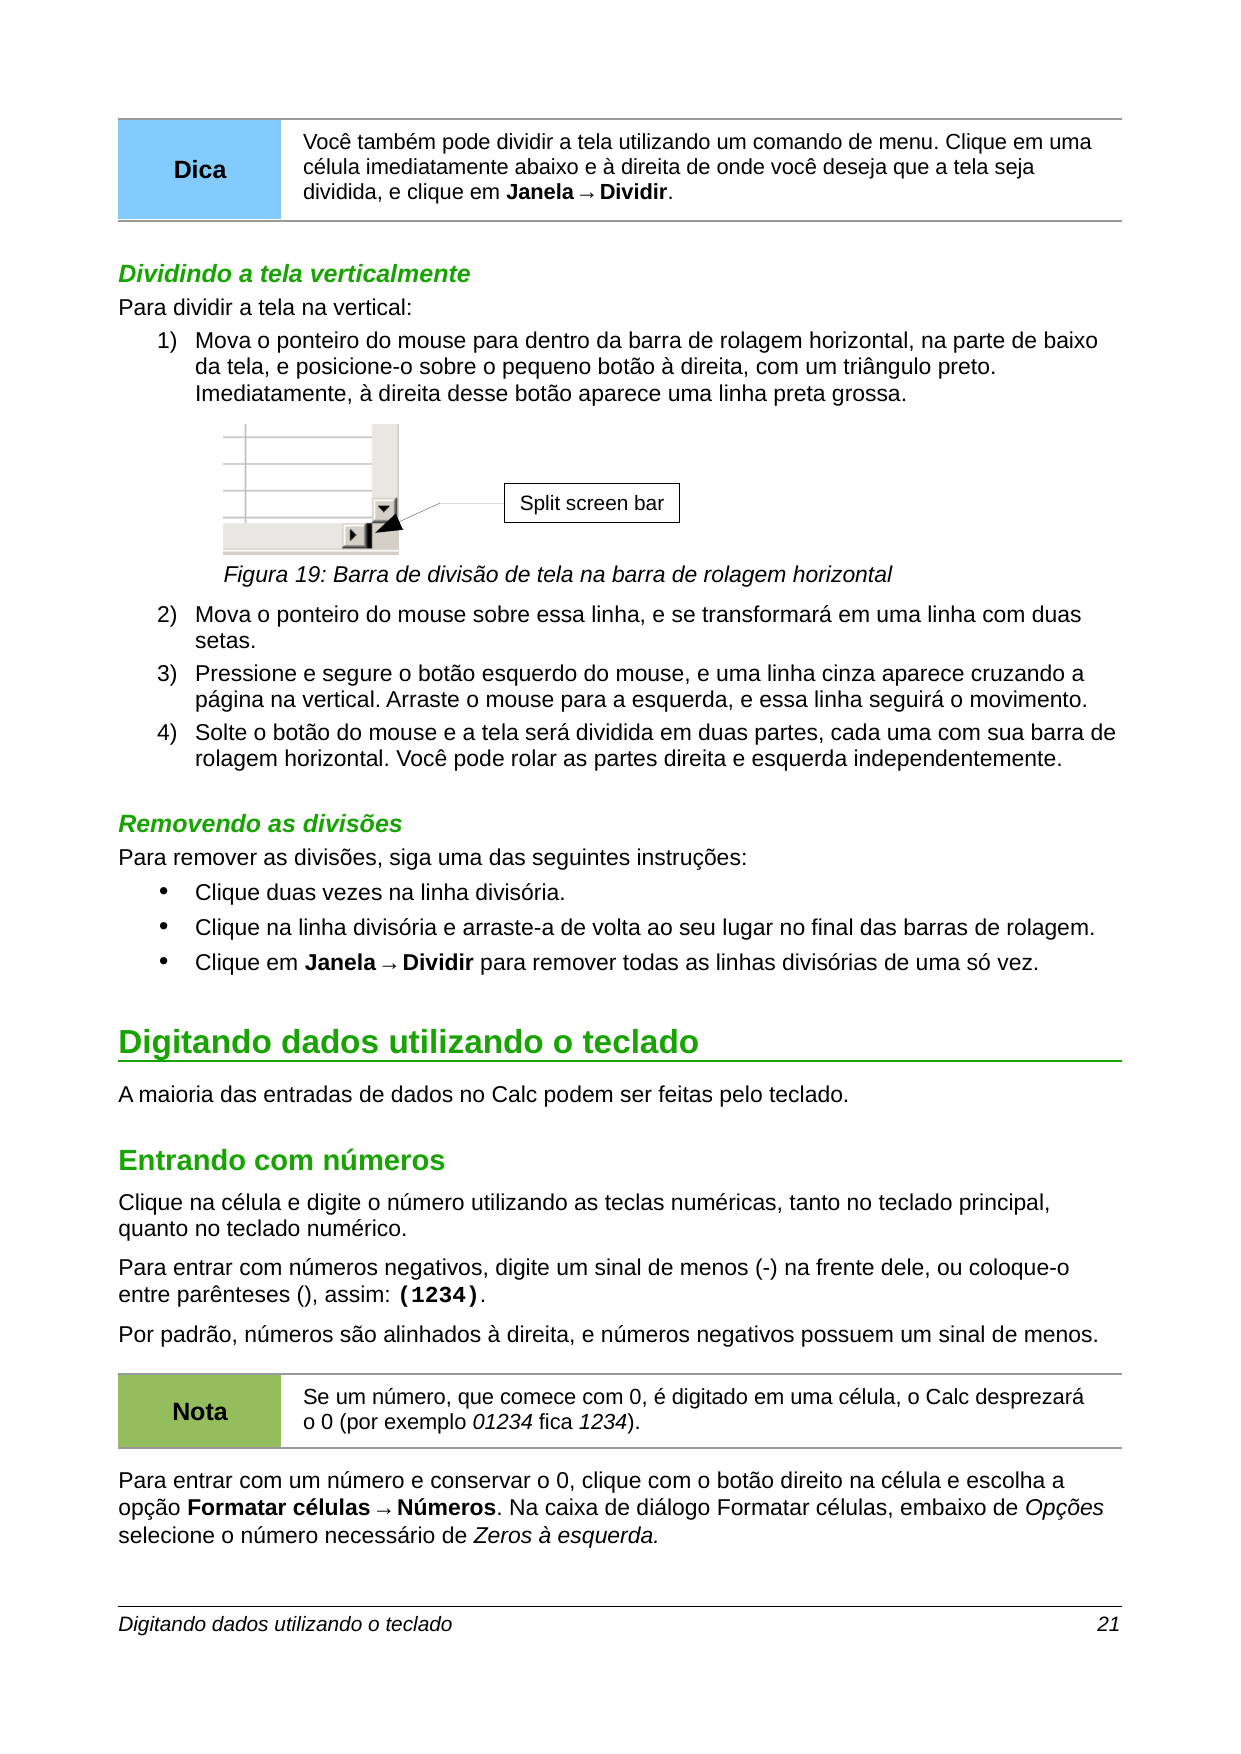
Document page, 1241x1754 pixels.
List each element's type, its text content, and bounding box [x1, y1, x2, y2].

list Clique em Janela → Dividir para remover todas as linhas divisórias de uma só vez. [156, 947, 1128, 978]
subtitle Digitando dados utilizando o teclado [118, 1022, 1122, 1060]
picture [223, 424, 399, 555]
list Clique duas vezes na linha divisória. [156, 877, 1122, 906]
subtitle Removendo as divisões [118, 809, 1122, 838]
text Para entrar com um número e conservar o 0, clique com o botão direito na célula e escolha a opção Formatar células → Números. Na caixa de diálogo Formatar células, embaixo de Opções selecione o número necessário de Zeros à esquerda. [118, 1467, 1122, 1548]
table_header Você também pode dividir a tela utilizando um comando de menu. Clique em uma célula imediatamente abaixo e à direita de onde você deseja que a tela seja dividida, e clique em Janela → Dividir. [281, 120, 1122, 219]
text Para entrar com números negativos, digite um sinal de menos (-) na frente dele, ou coloque-o entre parênteses (), assim: (1234). [118, 1254, 1122, 1309]
table_header Nota [118, 1375, 281, 1447]
subtitle Dividindo a tela verticalmente [118, 259, 1122, 288]
table_header Dica [118, 120, 281, 219]
list Mova o ponteiro do mouse sobre essa linha, e se transformará em uma linha com duas setas. [177, 601, 1122, 653]
list Clique na linha divisória e arraste-a de volta ao seu lugar no final das barras de rolagem. [156, 912, 1122, 941]
text Figura 19: Barra de divisão de tela na barra de rolagem horizontal [223, 561, 1017, 587]
text Por padrão, números são alinhados à direita, e números negativos possuem um sinal de menos. [118, 1321, 1122, 1348]
text Clique na célula e digite o número utilizando as teclas numéricas, tanto no teclado principal, quanto no teclado numérico. [118, 1189, 1122, 1242]
subtitle Entrando com números [118, 1143, 1122, 1177]
list Para remover as divisões, siga uma das seguintes instruções: [118, 844, 1122, 870]
list Mova o ponteiro do mouse para dentro da barra de rolagem horizontal, na parte de baixo da tela, e posicione-o sobre o pequeno botão à direita, com um triângulo preto. Imediatamente, à direita desse botão aparece uma linha preta grossa. [177, 327, 1122, 406]
table_header Se um número, que comece com 0, é digitado em uma célula, o Calc desprezará o 0 (por exemplo 01234 fica 1234). [281, 1375, 1122, 1447]
list Solte o botão do mouse e a tela será dividida em duas partes, cada uma com sua barra de rolagem horizontal. Você pode rolar as partes direita e esquerda independentemente. [177, 719, 1122, 771]
text A maioria das entradas de dados no Calc podem ser feitas pelo teclado. [118, 1081, 1122, 1108]
list Para dividir a tela na vertical: [118, 294, 1122, 321]
list Pressione e segure o botão esquerdo do mouse, e uma linha cinza aparece cruzando a página na vertical. Arraste o mouse para a esquerda, e essa linha seguirá o movimento. [177, 660, 1122, 712]
